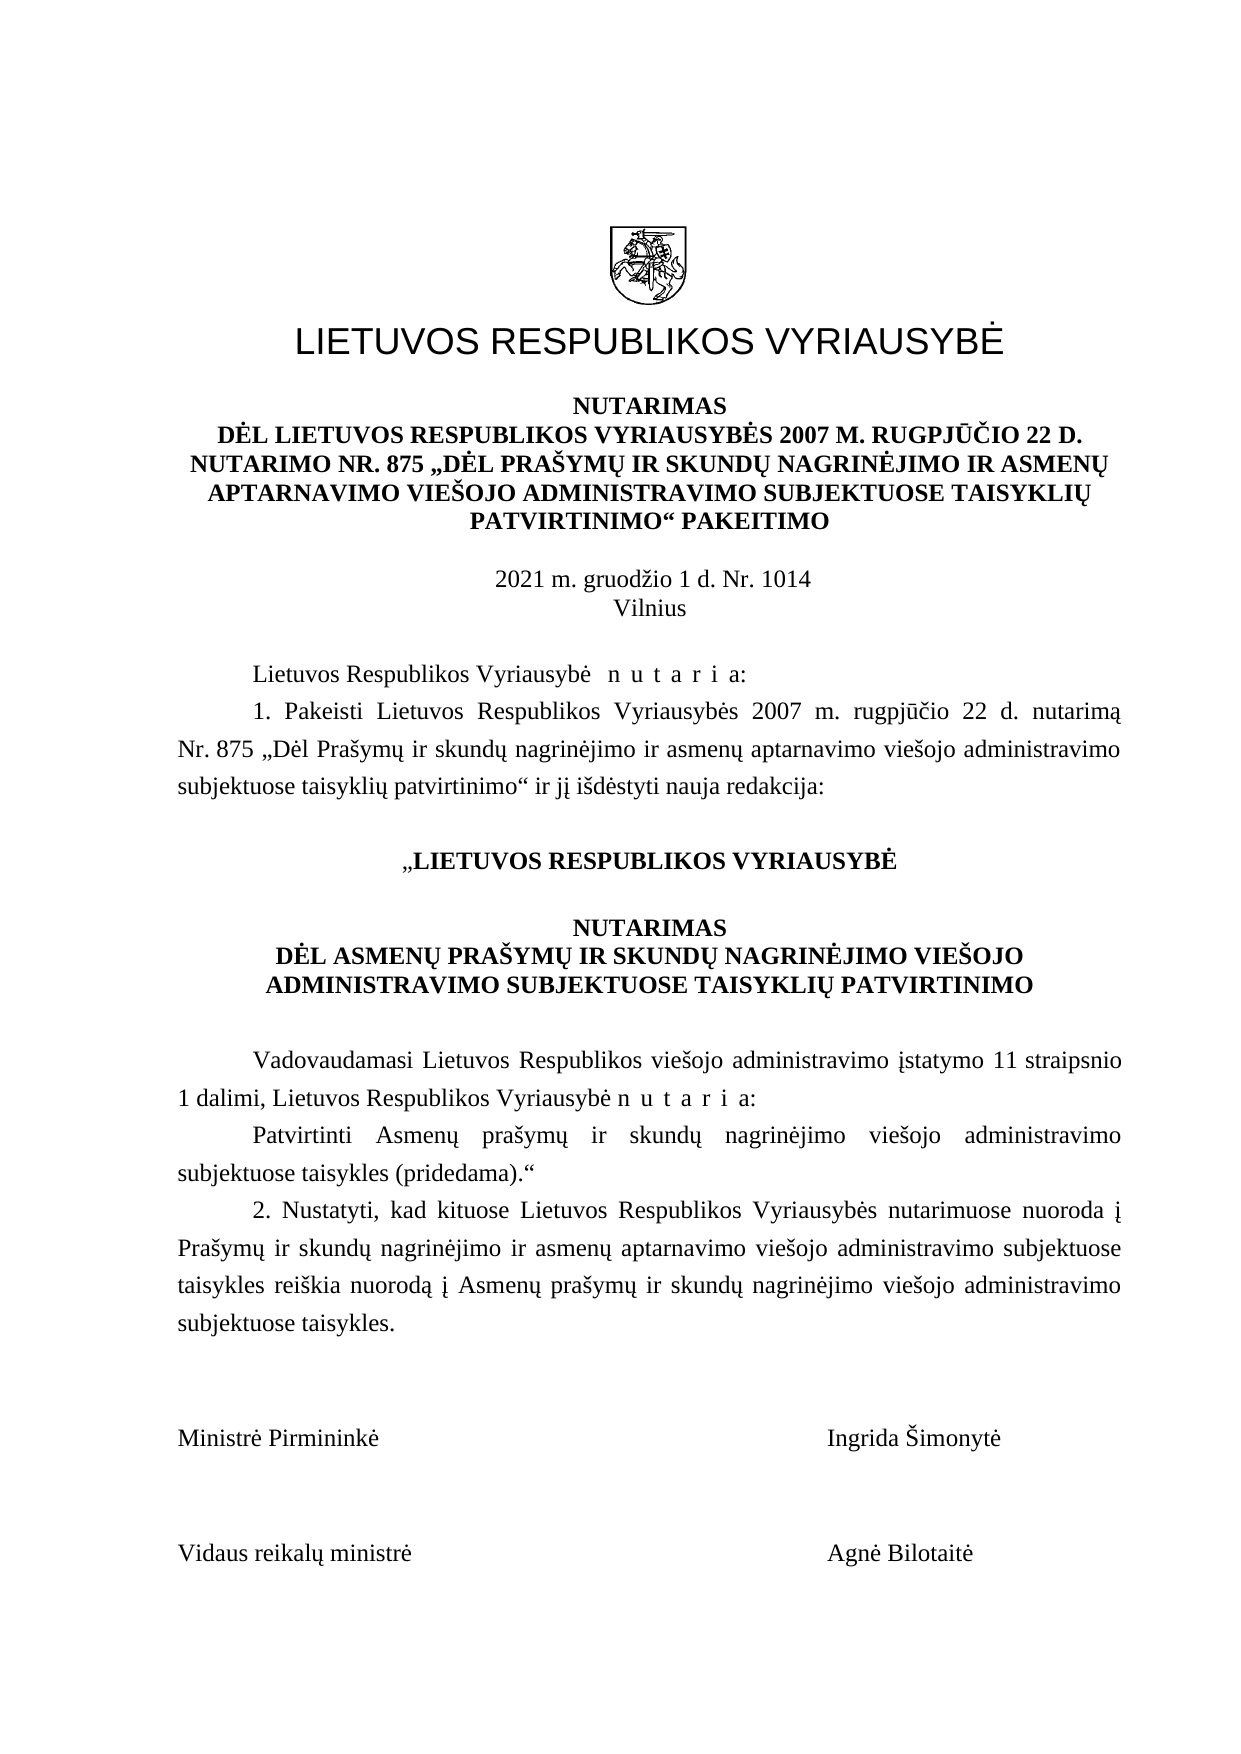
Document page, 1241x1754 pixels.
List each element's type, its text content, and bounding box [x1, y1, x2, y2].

text Vilnius [177, 593, 1122, 621]
text Ministrė Pirmininkė Ingrida Šimonytė [177, 1423, 1122, 1451]
text 1. Pakeisti Lietuvos Respublikos Vyriausybės 2007 m. rugpjūčio 22 d. nutarimą Nr. 875 „Dėl Prašymų ir skundų nagrinėjimo ir asmenų aptarnavimo viešojo administravimo subjektuose taisyklių patvirtinimo“ ir jį išdėstyti nauja redakcija: [177, 688, 1122, 800]
text Patvirtinti Asmenų prašymų ir skundų nagrinėjimo viešojo administravimo subjektuose taisykles (pridedama).“ [177, 1111, 1122, 1186]
text 2. Nustatyti, kad kituose Lietuvos Respublikos Vyriausybės nutarimuose nuoroda į Prašymų ir skundų nagrinėjimo ir asmenų aptarnavimo viešojo administravimo subjektuose taisykles reiškia nuorodą į Asmenų prašymų ir skundų nagrinėjimo viešojo administravimo subjektuose taisykles. [177, 1186, 1122, 1336]
text DĖL ASMENŲ PRAŠYMŲ IR SKUNDŲ NAGRINĖJIMO VIEŠOJO ADMINISTRAVIMO SUBJEKTUOSE TAISYKLIŲ PATVIRTINIMO [177, 941, 1122, 999]
text nutarimas [177, 391, 1122, 420]
text „LIETUVOS RESPUBLIKOS VYRIAUSYBĖ [177, 838, 1122, 875]
text 2021 m. gruodžio 1 d. Nr. 1014 [177, 564, 1122, 593]
text DĖL LIETUVOS RESPUBLIKOS VYRIAUSYBĖS 2007 M. RUGPJŪČIO 22 D. NUTARIMO NR. 875 „DĖL PRAŠYMŲ IR SKUNDŲ NAGRINĖJIMO IR ASMENŲ APTARNAVIMO VIEŠOJO ADMINISTRAVIMO SUBJEKTUOSE TAISYKLIŲ PATVIRTINIMO“ PAKEITIMO [177, 420, 1122, 535]
text NUTARIMAS [177, 913, 1122, 941]
text Lietuvos Respublikos Vyriausybė [177, 319, 1122, 363]
text Lietuvos Respublikos Vyriausybė nutaria: [177, 650, 1122, 688]
text Vidaus reikalų ministrė Agnė Bilotaitė [177, 1538, 1122, 1566]
text Vadovaudamasi Lietuvos Respublikos viešojo administravimo įstatymo 11 straipsnio 1 dalimi, Lietuvos Respublikos Vyriausybė nutaria: [177, 1036, 1122, 1111]
